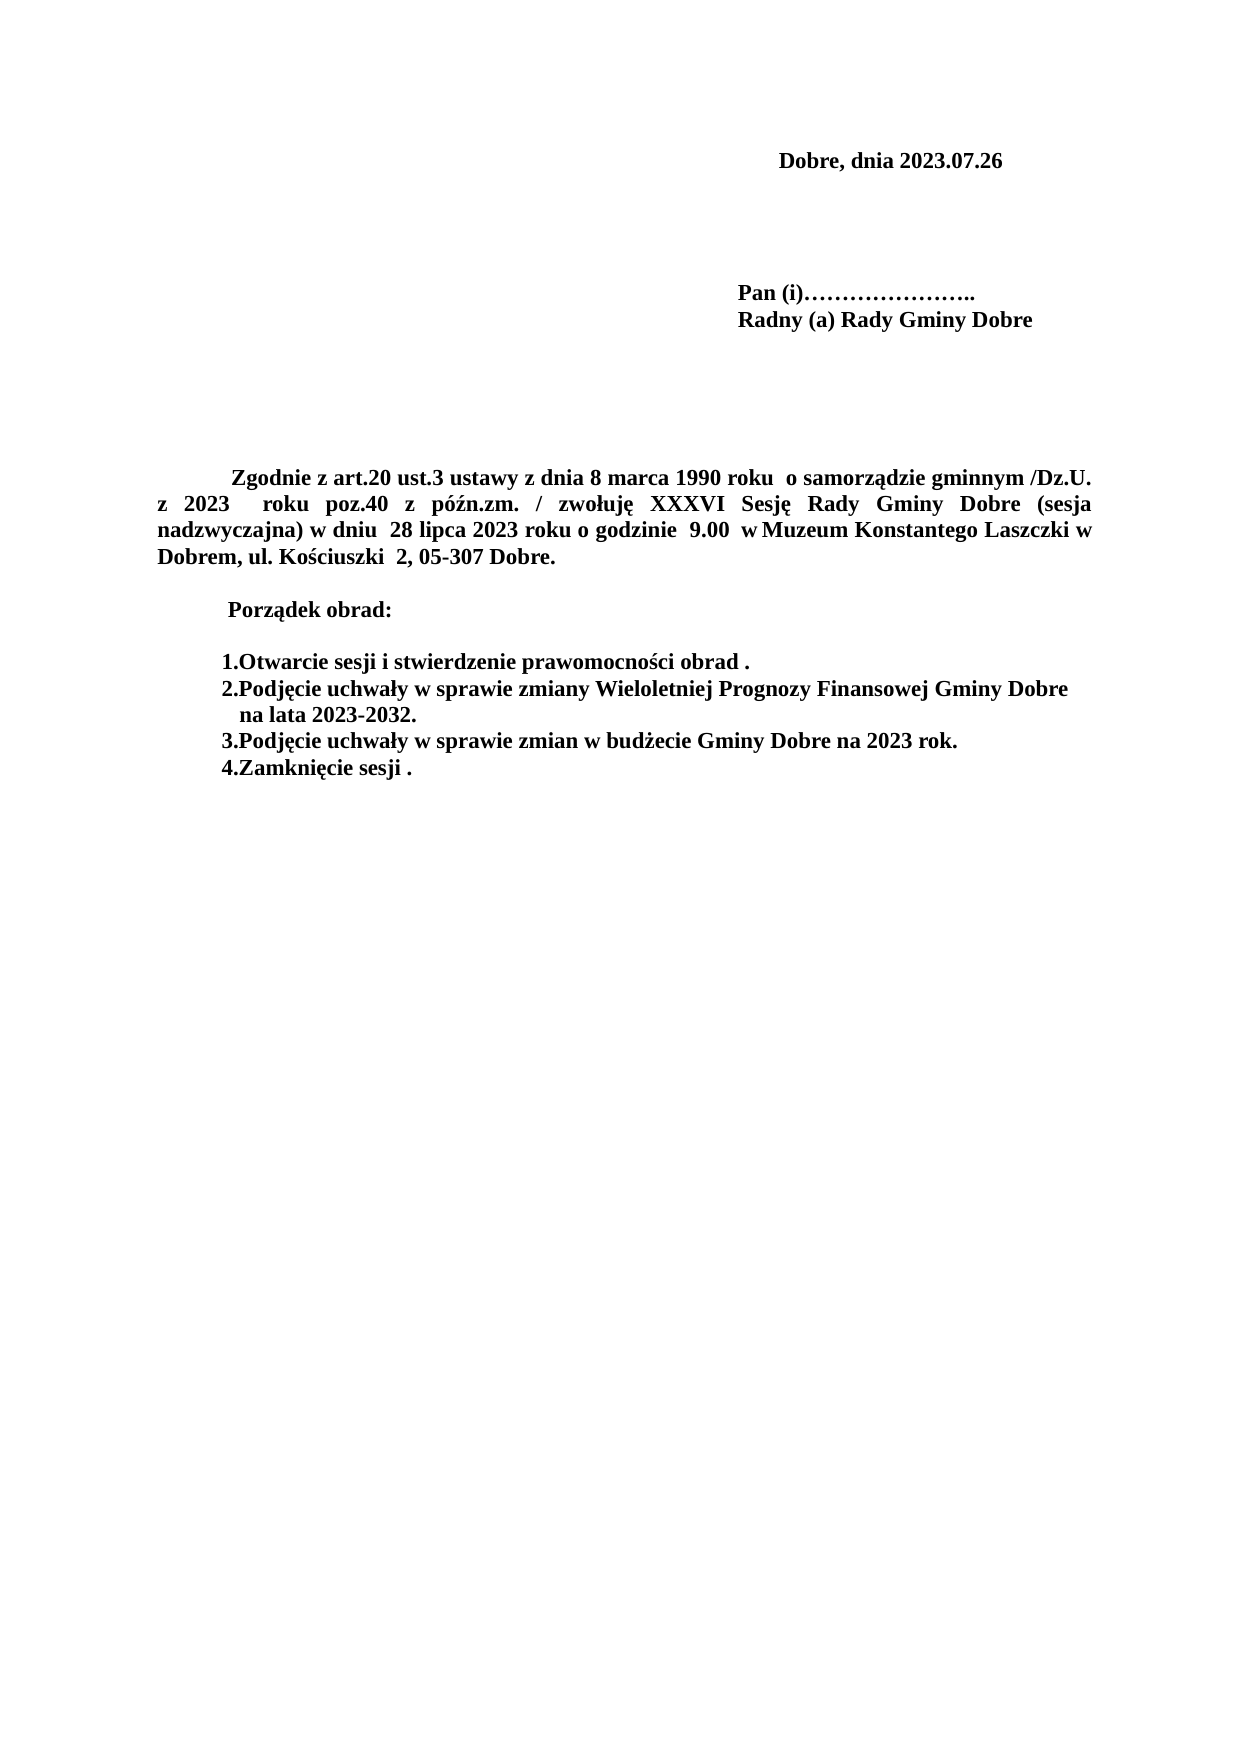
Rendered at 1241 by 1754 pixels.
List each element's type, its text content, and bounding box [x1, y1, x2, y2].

text 1.Otwarcie sesji i stwierdzenie prawomocności obrad . [148, 648, 1093, 675]
text 3.Podjęcie uchwały w sprawie zmian w budżecie Gminy Dobre na 2023 rok. [148, 727, 1093, 754]
text Porządek obrad: [83, 596, 1093, 622]
text Dobre, dnia 2023.07.26 [148, 148, 1093, 174]
text Pan (i)………………….. [738, 279, 1093, 306]
text Radny (a) Rady Gminy Dobre [148, 306, 1093, 332]
text 4.Zamknięcie sesji . [148, 754, 1093, 780]
text Zgodnie z art.20 ust.3 ustawy z dnia 8 marca 1990 roku o samorządzie gminnym /Dz.U. z 2023 roku poz.40 z późn.zm. / zwołuję XXXVI Sesję Rady Gminy Dobre (sesja nadzwyczajna) w dniu 28 lipca 2023 roku o godzinie 9.00 w Muzeum Konstantego Laszczki w Dobrem, ul. Kościuszki 2, 05-307 Dobre. [87, 464, 1093, 569]
text 2.Podjęcie uchwały w sprawie zmiany Wieloletniej Prognozy Finansowej Gminy Dobre na lata 2023-2032. [148, 675, 1093, 727]
